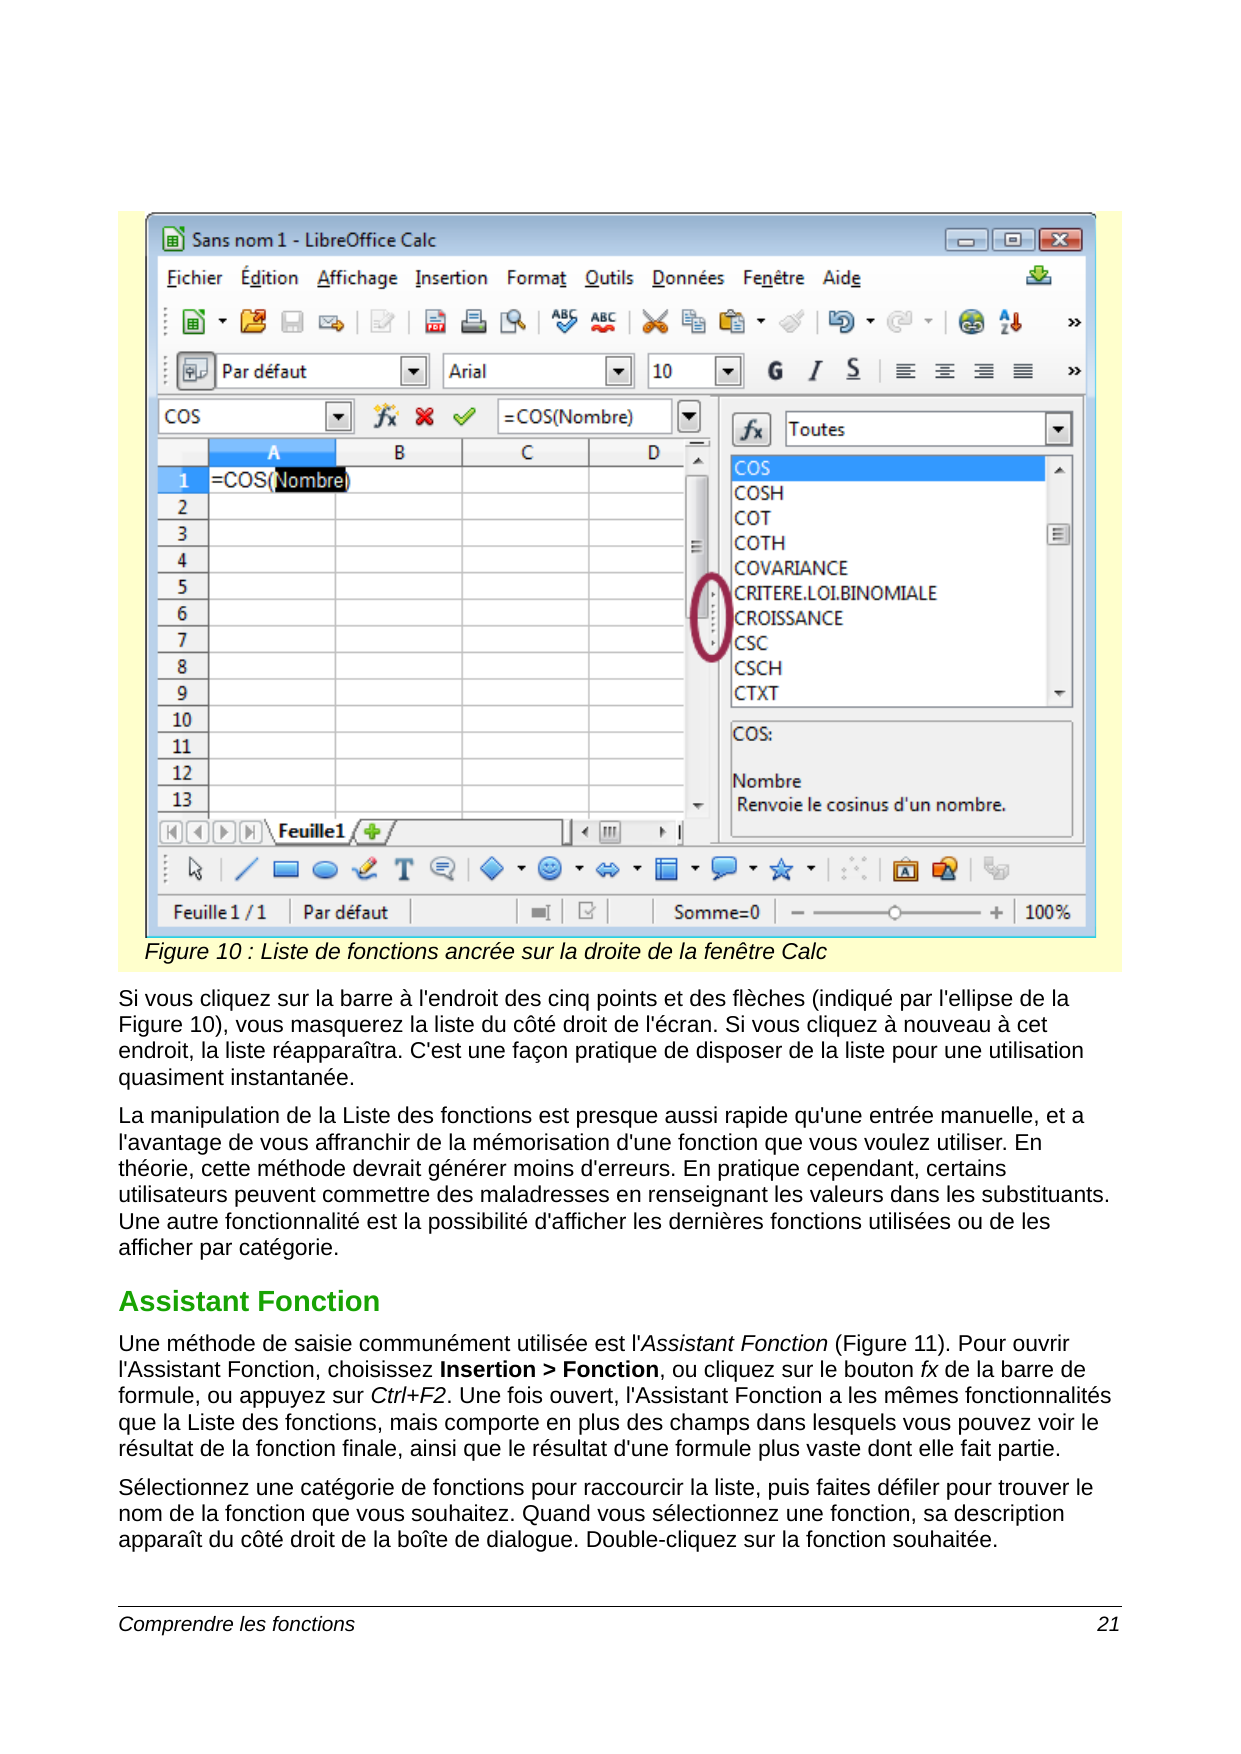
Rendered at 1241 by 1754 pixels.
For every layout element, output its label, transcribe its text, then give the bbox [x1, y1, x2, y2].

text Figure 10 : Liste de fonctions ancrée sur la droite de la fenêtre Calc [144, 938, 1096, 964]
text Si vous cliquez sur la barre à l'endroit des cinq points et des flèches (indiqué par l'ellipse de la Figure 10), vous masquerez la liste du côté droit de l'écran. Si vous cliquez à nouveau à cet endroit, la liste réapparaîtra. C'est une façon pratique de disposer de la liste pour une utilisation quasiment instantanée. [118, 984, 1122, 1090]
text Une méthode de saisie communément utilisée est l'Assistant Fonction (Figure 11). Pour ouvrir l'Assistant Fonction, choisissez Insertion > Fonction, ou cliquez sur le bouton fx de la barre de formule, ou appuyez sur Ctrl+F2. Une fois ouvert, l'Assistant Fonction a les mêmes fonctionnalités que la Liste des fonctions, mais comporte en plus des champs dans lesquels vous pouvez voir le résultat de la fonction finale, ainsi que le résultat d'une formule plus vaste dont elle fait partie. [118, 1329, 1122, 1461]
text La manipulation de la Liste des fonctions est presque aussi rapide qu'une entrée manuelle, et a l'avantage de vous affranchir de la mémorisation d'une fonction que vous voulez utiliser. En théorie, cette méthode devrait générer moins d'erreurs. En pratique cependant, certains utilisateurs peuvent commettre des maladresses en renseignant les valeurs dans les substituants. Une autre fonctionnalité est la possibilité d'afficher les dernières fonctions utilisées ou de les afficher par catégorie. [118, 1102, 1122, 1261]
picture [144, 211, 1097, 938]
subtitle Assistant Fonction [118, 1283, 1122, 1317]
text Sélectionnez une catégorie de fonctions pour raccourcir la liste, puis faites défiler pour trouver le nom de la fonction que vous souhaitez. Quand vous sélectionnez une fonction, sa description apparaît du côté droit de la boîte de dialogue. Double-cliquez sur la fonction souhaitée. [118, 1474, 1122, 1553]
